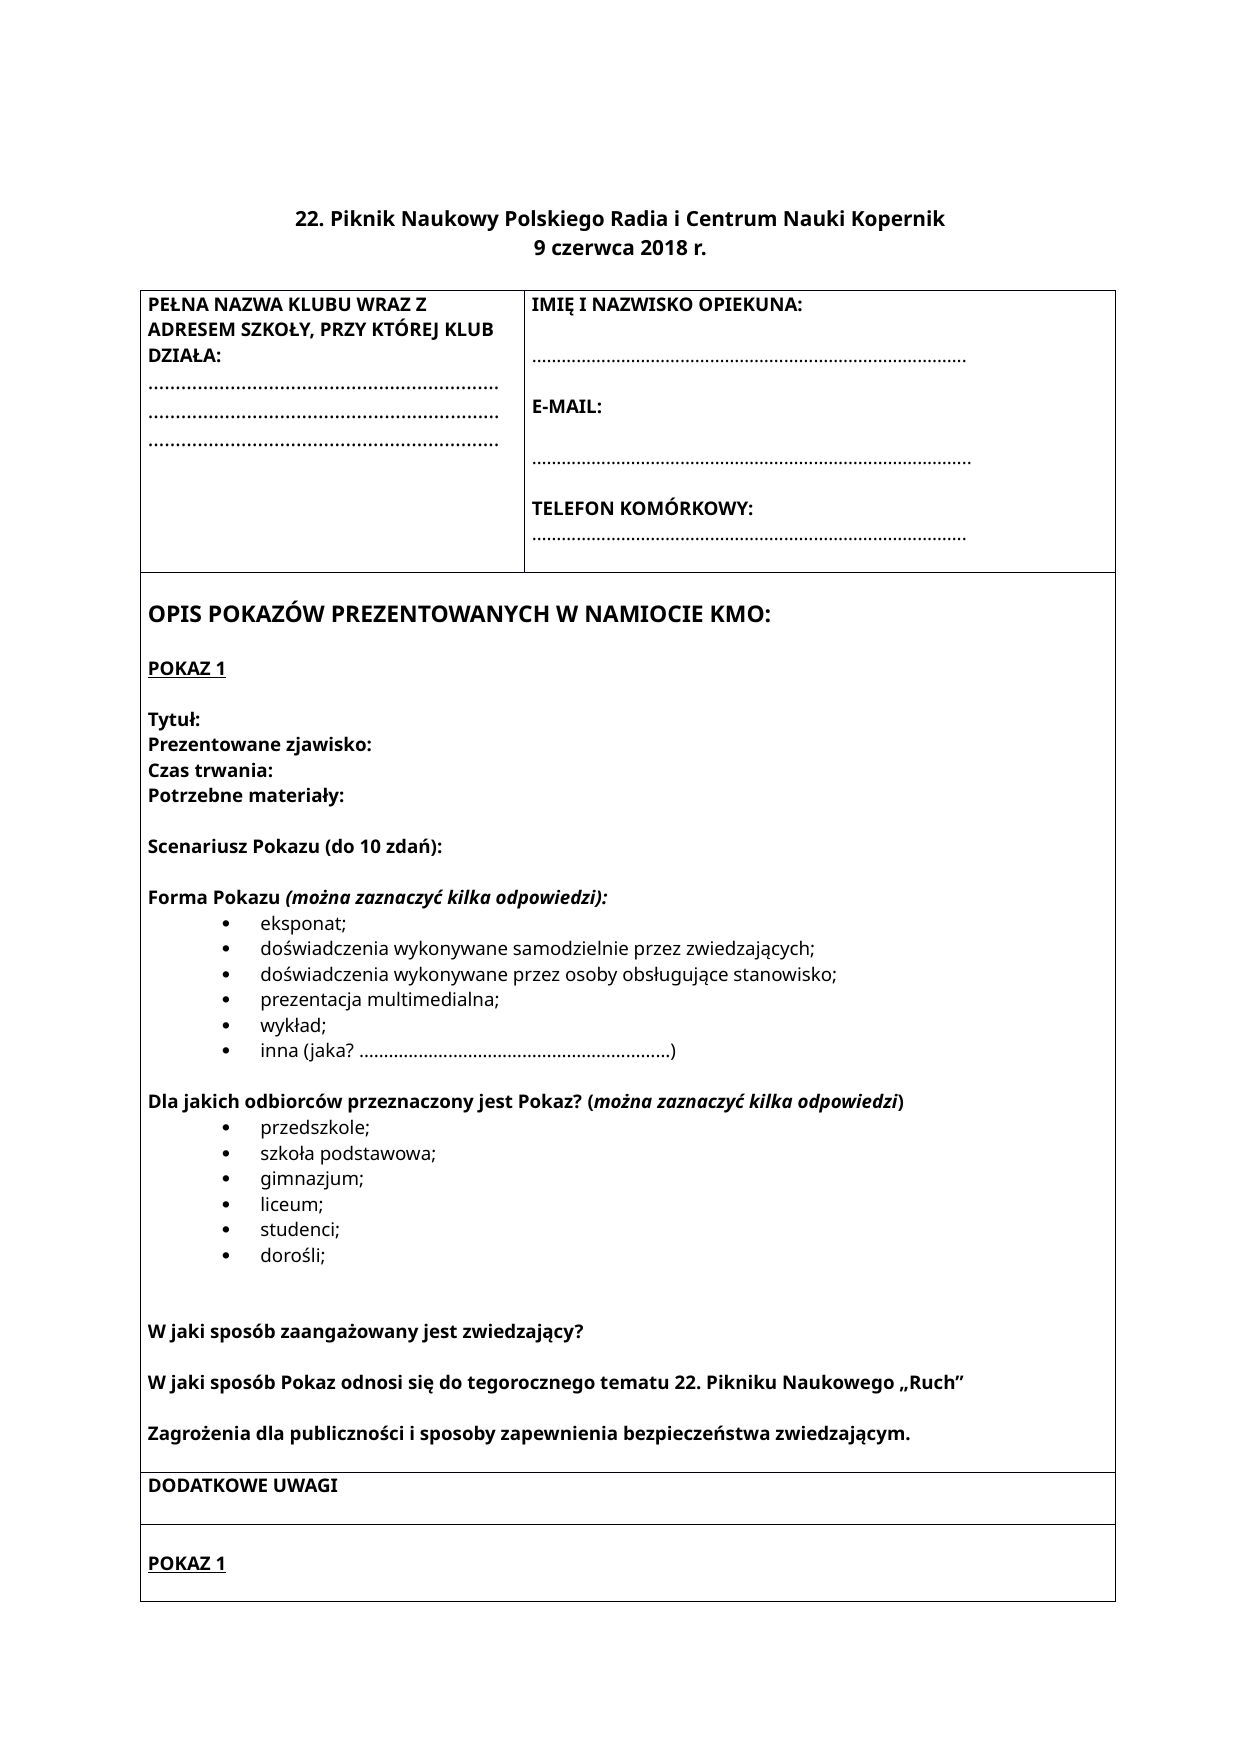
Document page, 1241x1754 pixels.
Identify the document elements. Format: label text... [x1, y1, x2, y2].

text 9 czerwca 2018 r. [148, 233, 1093, 261]
table_header PEŁNA NAZWA KLUBU WRAZ Z ADRESEM SZKOŁY, PRZY KTÓREJ KLUB DZIAŁA: …………………………………………………….… …………………………………....………………… ………………………………………………………. [141, 291, 524, 572]
table_cell DODATKOWE UWAGI [141, 1473, 1115, 1524]
table_cell OPIS POKAZÓW PREZENTOWANYCH W NAMIOCIE KMO: POKAZ 1 Tytuł: Prezentowane zjawisko: Czas trwania: Potrzebne materiały: Scenariusz Pokazu (do 10 zdań): Forma Pokazu (można zaznaczyć kilka odpowiedzi): eksponat; doświadczenia wykonywane samodzielnie przez zwiedzających; doświadczenia wykonywane przez osoby obsługujące stanowisko; prezentacja multimedialna; wykład; inna (jaka? ………………………………………………………) Dla jakich odbiorców przeznaczony jest Pokaz? (można zaznaczyć kilka odpowiedzi) przedszkole; szkoła podstawowa; gimnazjum; liceum; studenci; dorośli; W jaki sposób zaangażowany jest zwiedzający? W jaki sposób Pokaz odnosi się do tegorocznego tematu 22. Pikniku Naukowego „Ruch” Zagrożenia dla publiczności i sposoby zapewnienia bezpieczeństwa zwiedzającym. [141, 573, 1115, 1472]
text 22. Piknik Naukowy Polskiego Radia i Centrum Nauki Kopernik [148, 204, 1093, 233]
table_header IMIĘ I NAZWISKO OPIEKUNA: ……………………………………………………………………………. E-MAIL: …………………………………………………………………………….. TELEFON KOMÓRKOWY: ……………………………………………………………………………. [525, 291, 1115, 572]
table_cell POKAZ 1 [141, 1525, 1115, 1601]
